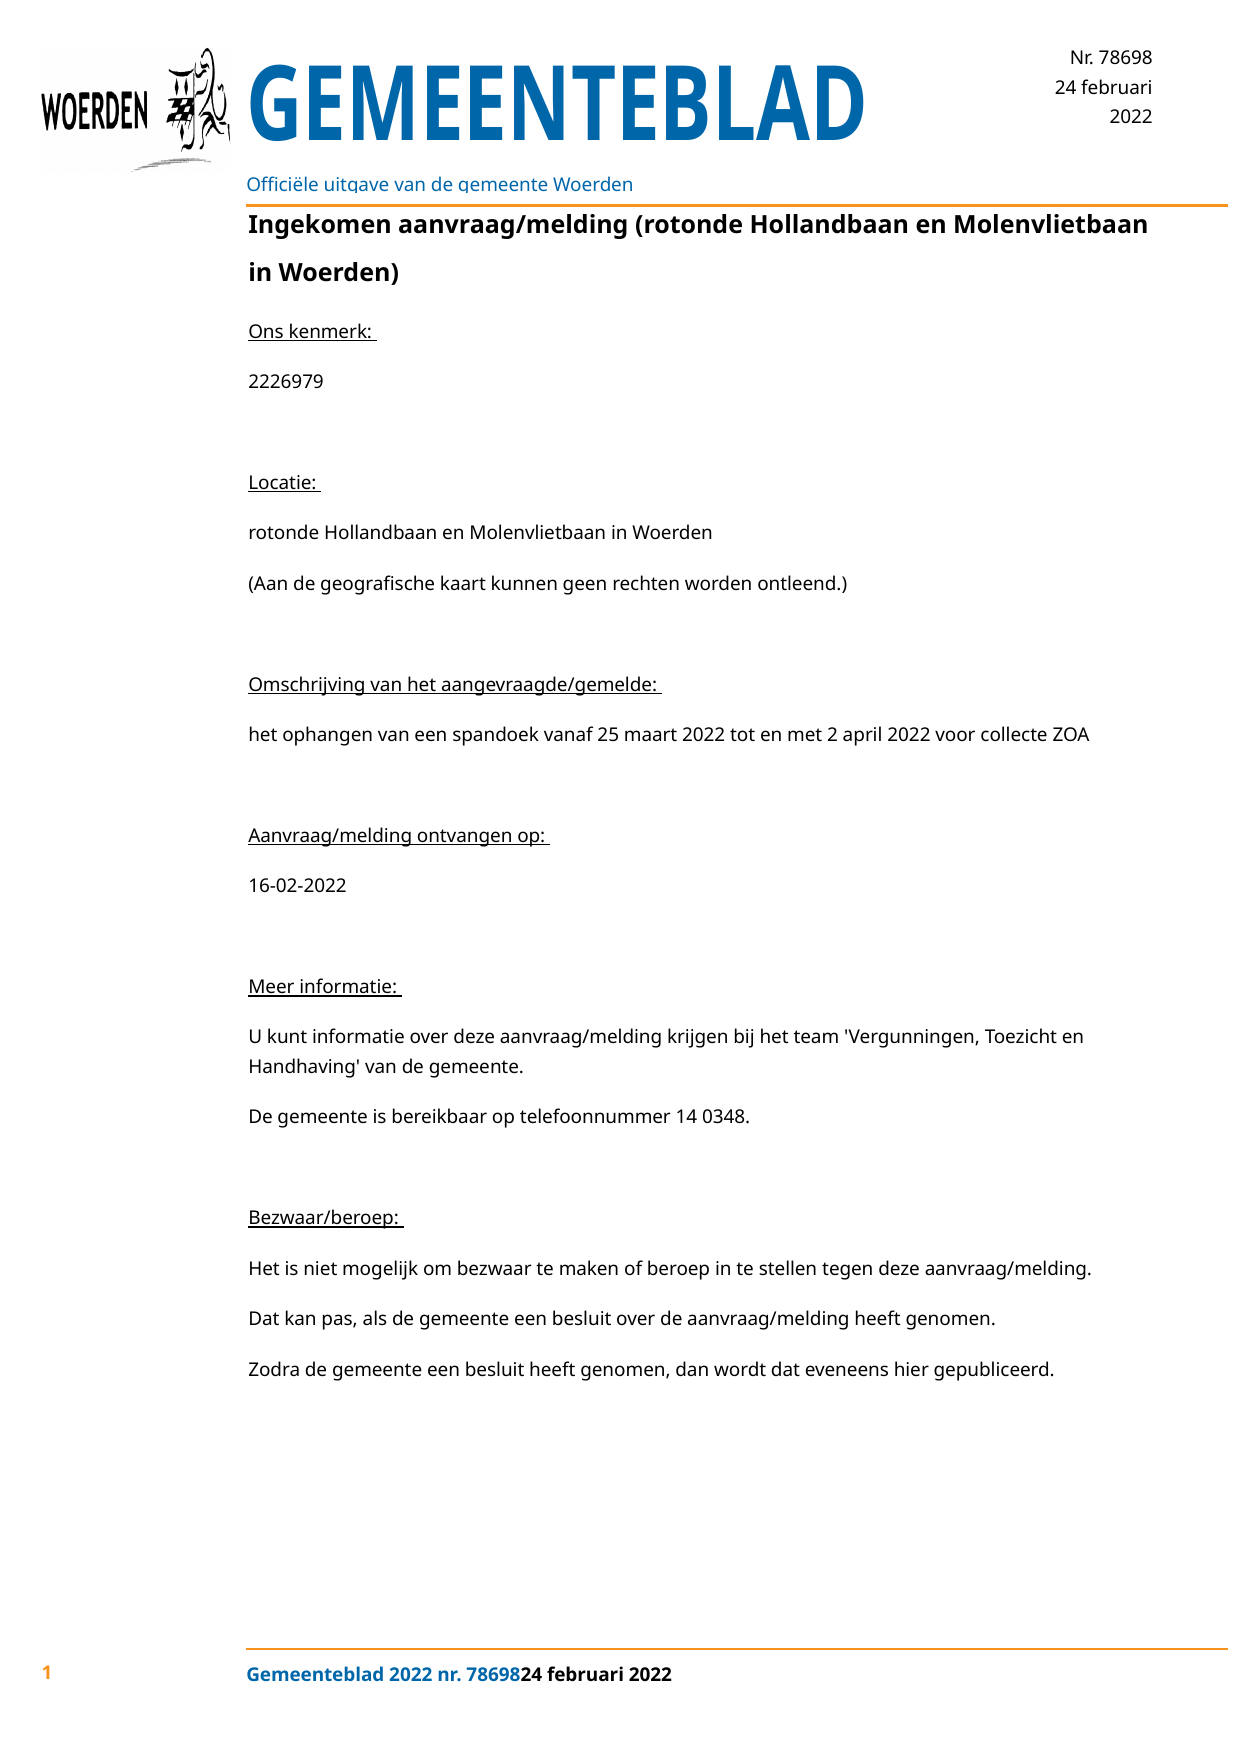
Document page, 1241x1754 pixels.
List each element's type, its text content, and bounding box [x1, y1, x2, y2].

text (Aan de geografische kaart kunnen geen rechten worden ontleend.) [248, 570, 1152, 596]
text De gemeente is bereikbaar op telefoonnummer 14 0348. [248, 1104, 1152, 1129]
text Het is niet mogelijk om bezwaar te maken of beroep in te stellen tegen deze aanvraag/melding. [248, 1255, 1152, 1281]
text Locatie: [248, 469, 1152, 495]
text Zodra de gemeente een besluit heeft genomen, dan wordt dat eveneens hier gepubliceerd. [248, 1356, 1152, 1382]
text Aanvraag/melding ontvangen op: [248, 822, 1152, 848]
text rotonde Hollandbaan en Molenvlietbaan in Woerden [248, 519, 1152, 545]
text Ingekomen aanvraag/melding (rotonde Hollandbaan en Molenvlietbaan in Woerden) [248, 207, 1152, 288]
text Bezwaar/beroep: [248, 1204, 1152, 1230]
text Meer informatie: [248, 973, 1152, 999]
text 16-02-2022 [248, 872, 1152, 898]
text Dat kan pas, als de gemeente een besluit over de aanvraag/melding heeft genomen. [248, 1305, 1152, 1331]
text U kunt informatie over deze aanvraag/melding krijgen bij het team 'Vergunningen, Toezicht en Handhaving' van de gemeente. [248, 1024, 1152, 1079]
text het ophangen van een spandoek vanaf 25 maart 2022 tot en met 2 april 2022 voor collecte ZOA [248, 721, 1152, 747]
text 2226979 [248, 368, 1152, 394]
picture [41, 47, 231, 172]
text Ons kenmerk: [248, 318, 1152, 344]
text Omschrijving van het aangevraagde/gemelde: [248, 671, 1152, 697]
